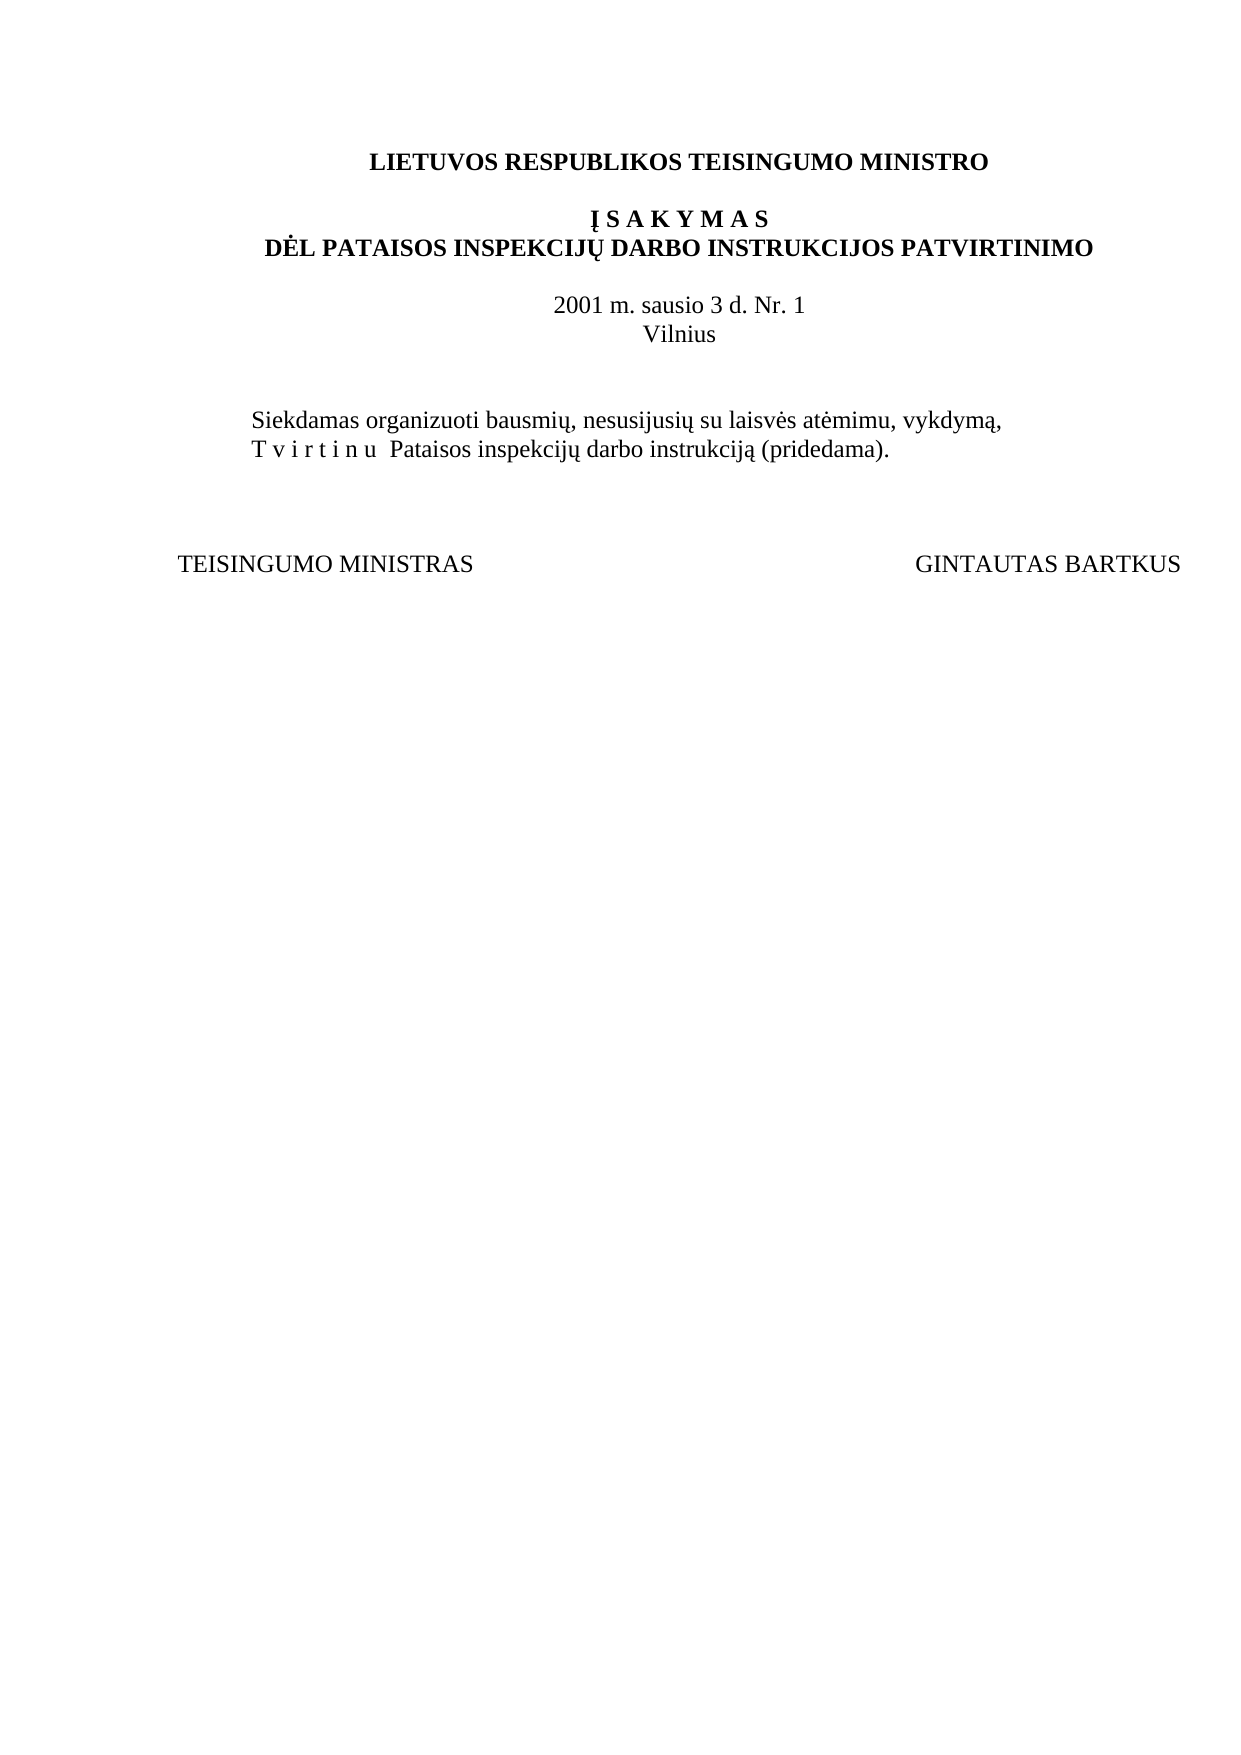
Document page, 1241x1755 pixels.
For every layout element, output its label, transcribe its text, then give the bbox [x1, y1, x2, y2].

text DĖL PATAISOS INSPEKCIJŲ DARBO INSTRUKCIJOS PATVIRTINIMO [177, 233, 1181, 262]
text Vilnius [177, 319, 1181, 348]
text 2001 m. sausio 3 d. Nr. 1 [177, 291, 1181, 319]
text Siekdamas organizuoti bausmių, nesusijusių su laisvės atėmimu, vykdymą, [177, 406, 1181, 434]
text LIETUVOS RESPUBLIKOS TEISINGUMO MINISTRO [177, 147, 1181, 176]
text ĮSAKYMAS [177, 204, 1181, 233]
text Tvirtinu Pataisos inspekcijų darbo instrukciją (pridedama). [177, 434, 1181, 463]
text TEISINGUMO MINISTRAS GINTAUTAS BARTKUS [177, 549, 1181, 578]
